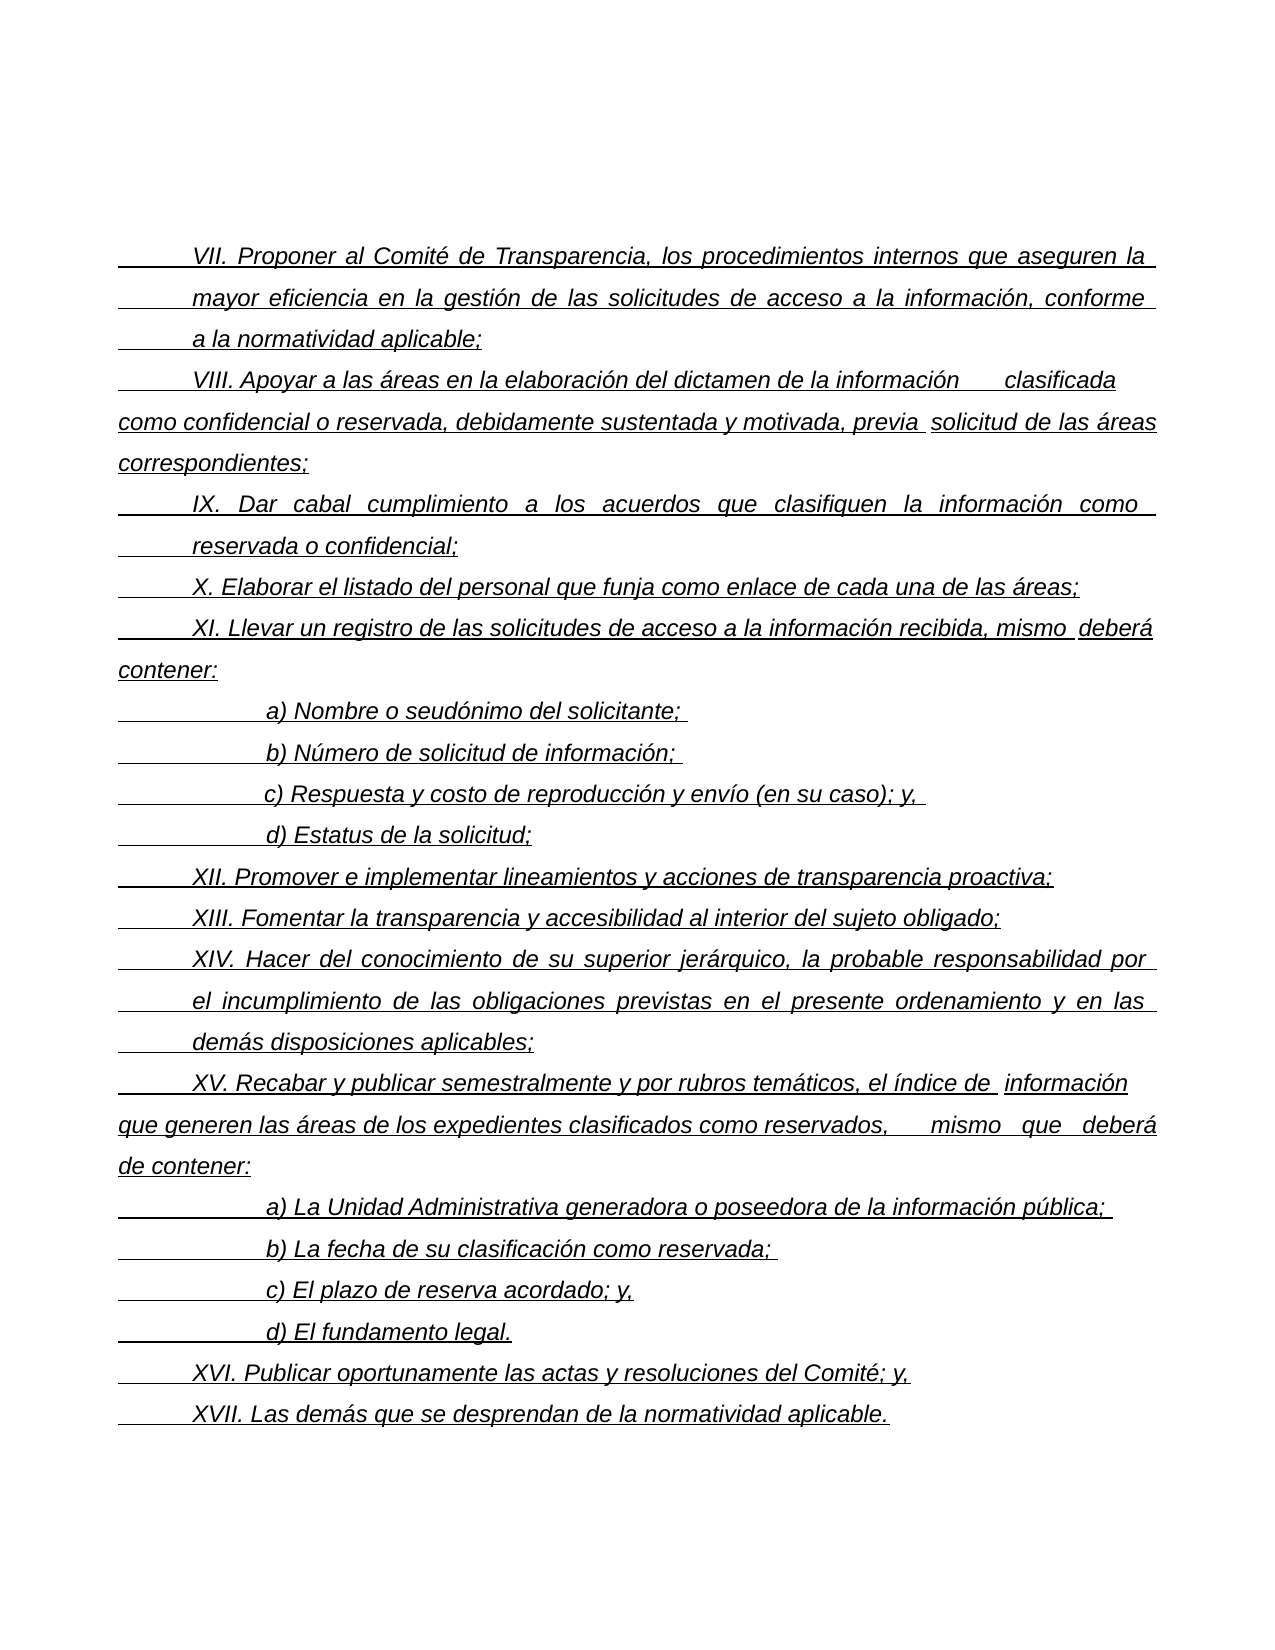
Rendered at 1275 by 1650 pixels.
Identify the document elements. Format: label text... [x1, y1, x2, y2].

text a) La Unidad Administrativa generadora o poseedora de la información pública; [118, 1193, 1157, 1221]
text d) El fundamento legal. [118, 1317, 1157, 1345]
text c) Respuesta y costo de reproducción y envío (en su caso); y, [118, 780, 1157, 807]
text XVI. Publicar oportunamente las actas y resoluciones del Comité; y, [118, 1359, 1157, 1386]
text XII. Promover e implementar lineamientos y acciones de transparencia proactiva; [118, 862, 1157, 890]
text VII. Proponer al Comité de Transparencia, los procedimientos internos que aseguren la mayor eficiencia en la gestión de las solicitudes de acceso a la información, conforme a la normatividad aplicable; [118, 242, 1157, 352]
text b) La fecha de su clasificación como reservada; [118, 1235, 1157, 1262]
text XI. Llevar un registro de las solicitudes de acceso a la información recibida, mismo deberá contener: [118, 614, 1157, 683]
text a) Nombre o seudónimo del solicitante; [118, 697, 1157, 725]
text d) Estatus de la solicitud; [118, 821, 1157, 849]
text el incumplimiento de las obligaciones previstas en el presente ordenamiento y en las [118, 970, 1157, 1011]
text c) El plazo de reserva acordado; y, [118, 1276, 1157, 1304]
text de contener: [118, 1136, 1157, 1179]
text VIII. Apoyar a las áreas en la elaboración del dictamen de la información clasificada como confidencial o reservada, debidamente sustentada y motivada, previa solicitud de las áreas correspondientes; [118, 366, 1157, 477]
text X. Elaborar el listado del personal que funja como enlace de cada una de las áreas; [118, 573, 1157, 601]
text XIV. Hacer del conocimiento de su superior jerárquico, la probable responsabilidad por [118, 945, 1157, 969]
text demás disposiciones aplicables; [118, 1012, 1157, 1056]
text XVII. Las demás que se desprendan de la normatividad aplicable. [118, 1400, 1157, 1428]
text b) Número de solicitud de información; [118, 738, 1157, 766]
text XV. Recabar y publicar semestralmente y por rubros temáticos, el índice de información que generen las áreas de los expedientes clasificados como reservados, mismo que deberá [118, 1069, 1157, 1135]
text XIII. Fomentar la transparencia y accesibilidad al interior del sujeto obligado; [118, 904, 1157, 931]
text IX. Dar cabal cumplimiento a los acuerdos que clasifiquen la información como reservada o confidencial; [118, 490, 1157, 559]
